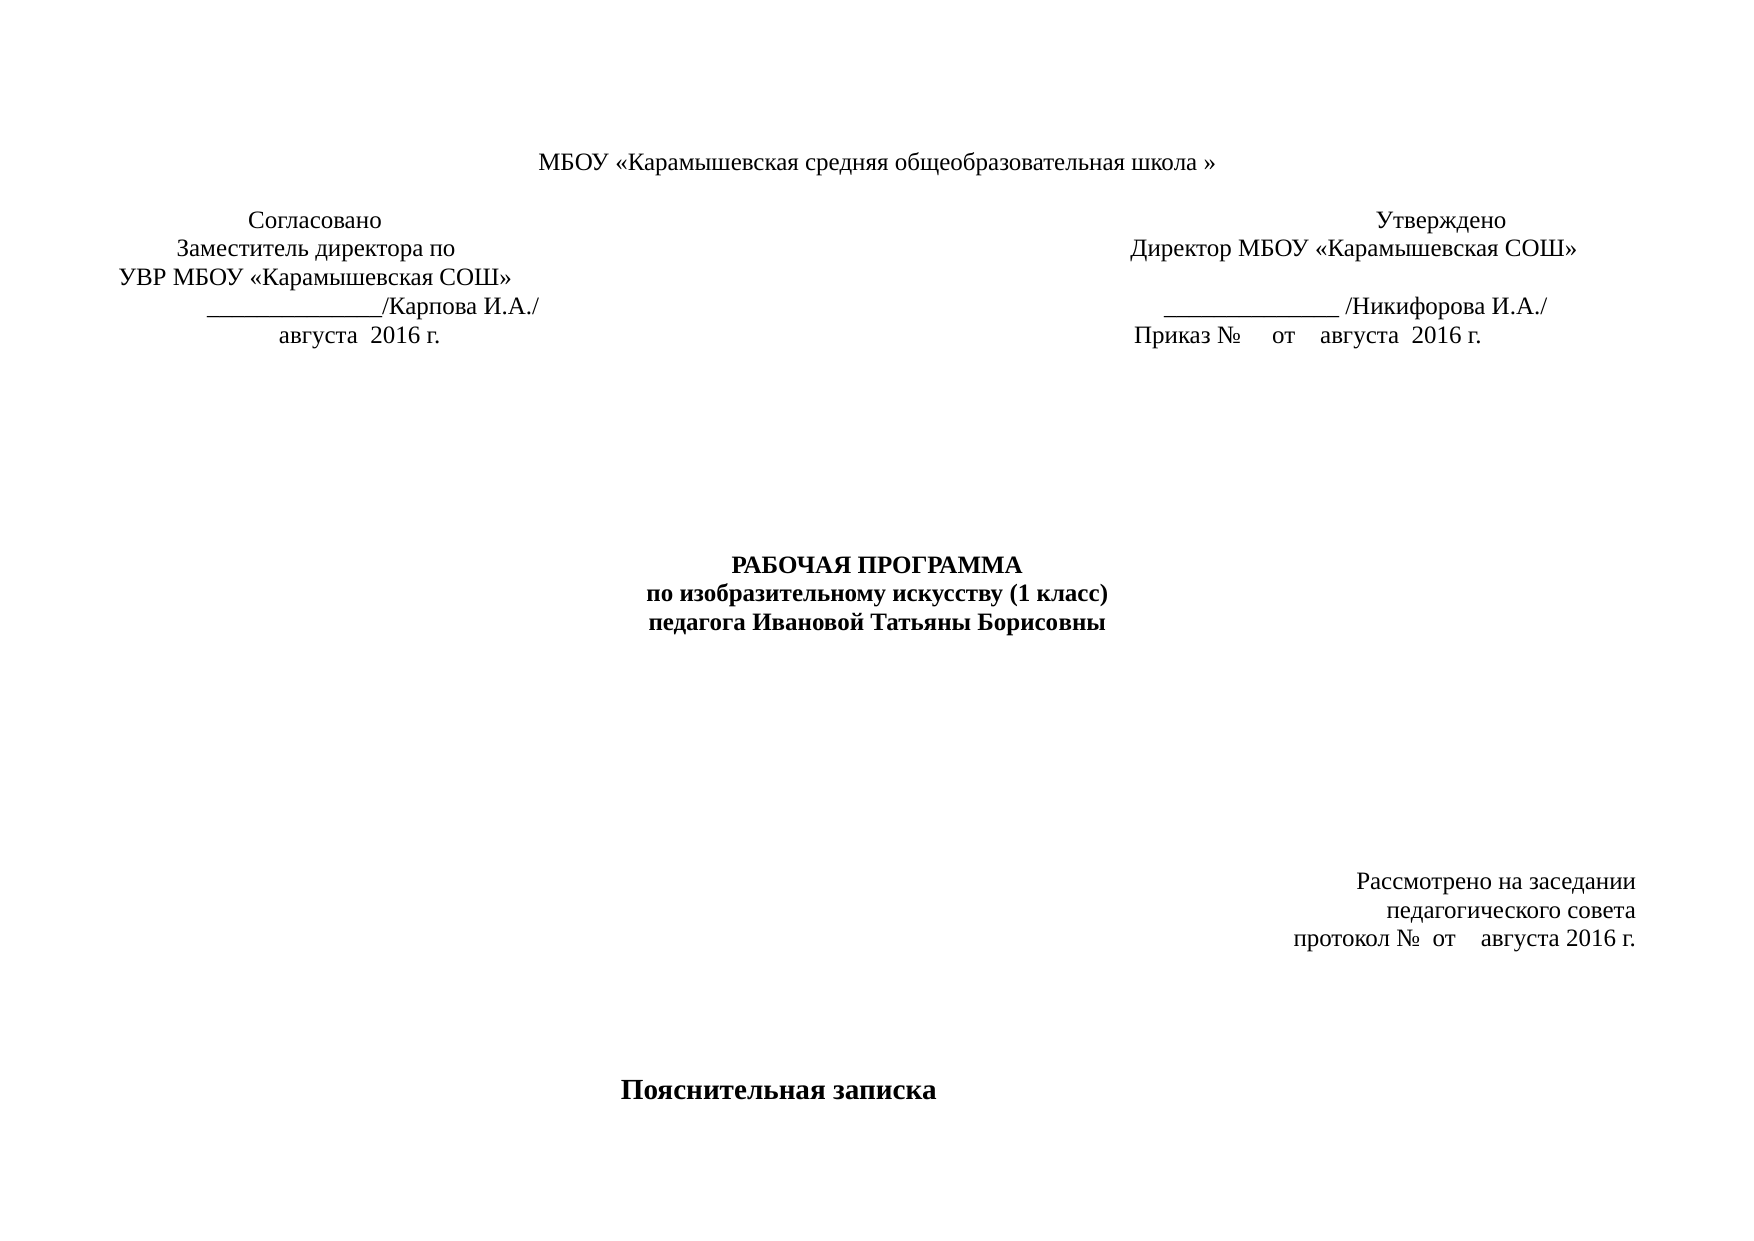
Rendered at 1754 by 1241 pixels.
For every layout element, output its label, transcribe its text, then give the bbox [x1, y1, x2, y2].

text августа 2016 г. Приказ № от августа 2016 г. [118, 320, 1636, 348]
text УВР МБОУ «Карамышевская СОШ» [118, 262, 1636, 291]
text педагога Ивановой Татьяны Борисовны [118, 607, 1636, 636]
text Согласовано Утверждено [118, 205, 1636, 233]
text МБОУ «Карамышевская средняя общеобразовательная школа » [118, 147, 1636, 176]
text Пояснительная записка [118, 1072, 1636, 1106]
text протокол № от августа 2016 г. [118, 923, 1636, 952]
text педагогического совета [118, 895, 1636, 923]
text по изобразительному искусству (1 класс) [118, 578, 1636, 607]
text Рассмотрено на заседании [118, 866, 1636, 895]
text Заместитель директора по Директор МБОУ «Карамышевская СОШ» [118, 233, 1636, 262]
text ______________/Карпова И.А./ ______________ /Никифорова И.А./ [118, 291, 1636, 320]
text РАБОЧАЯ ПРОГРАММА [118, 550, 1636, 578]
